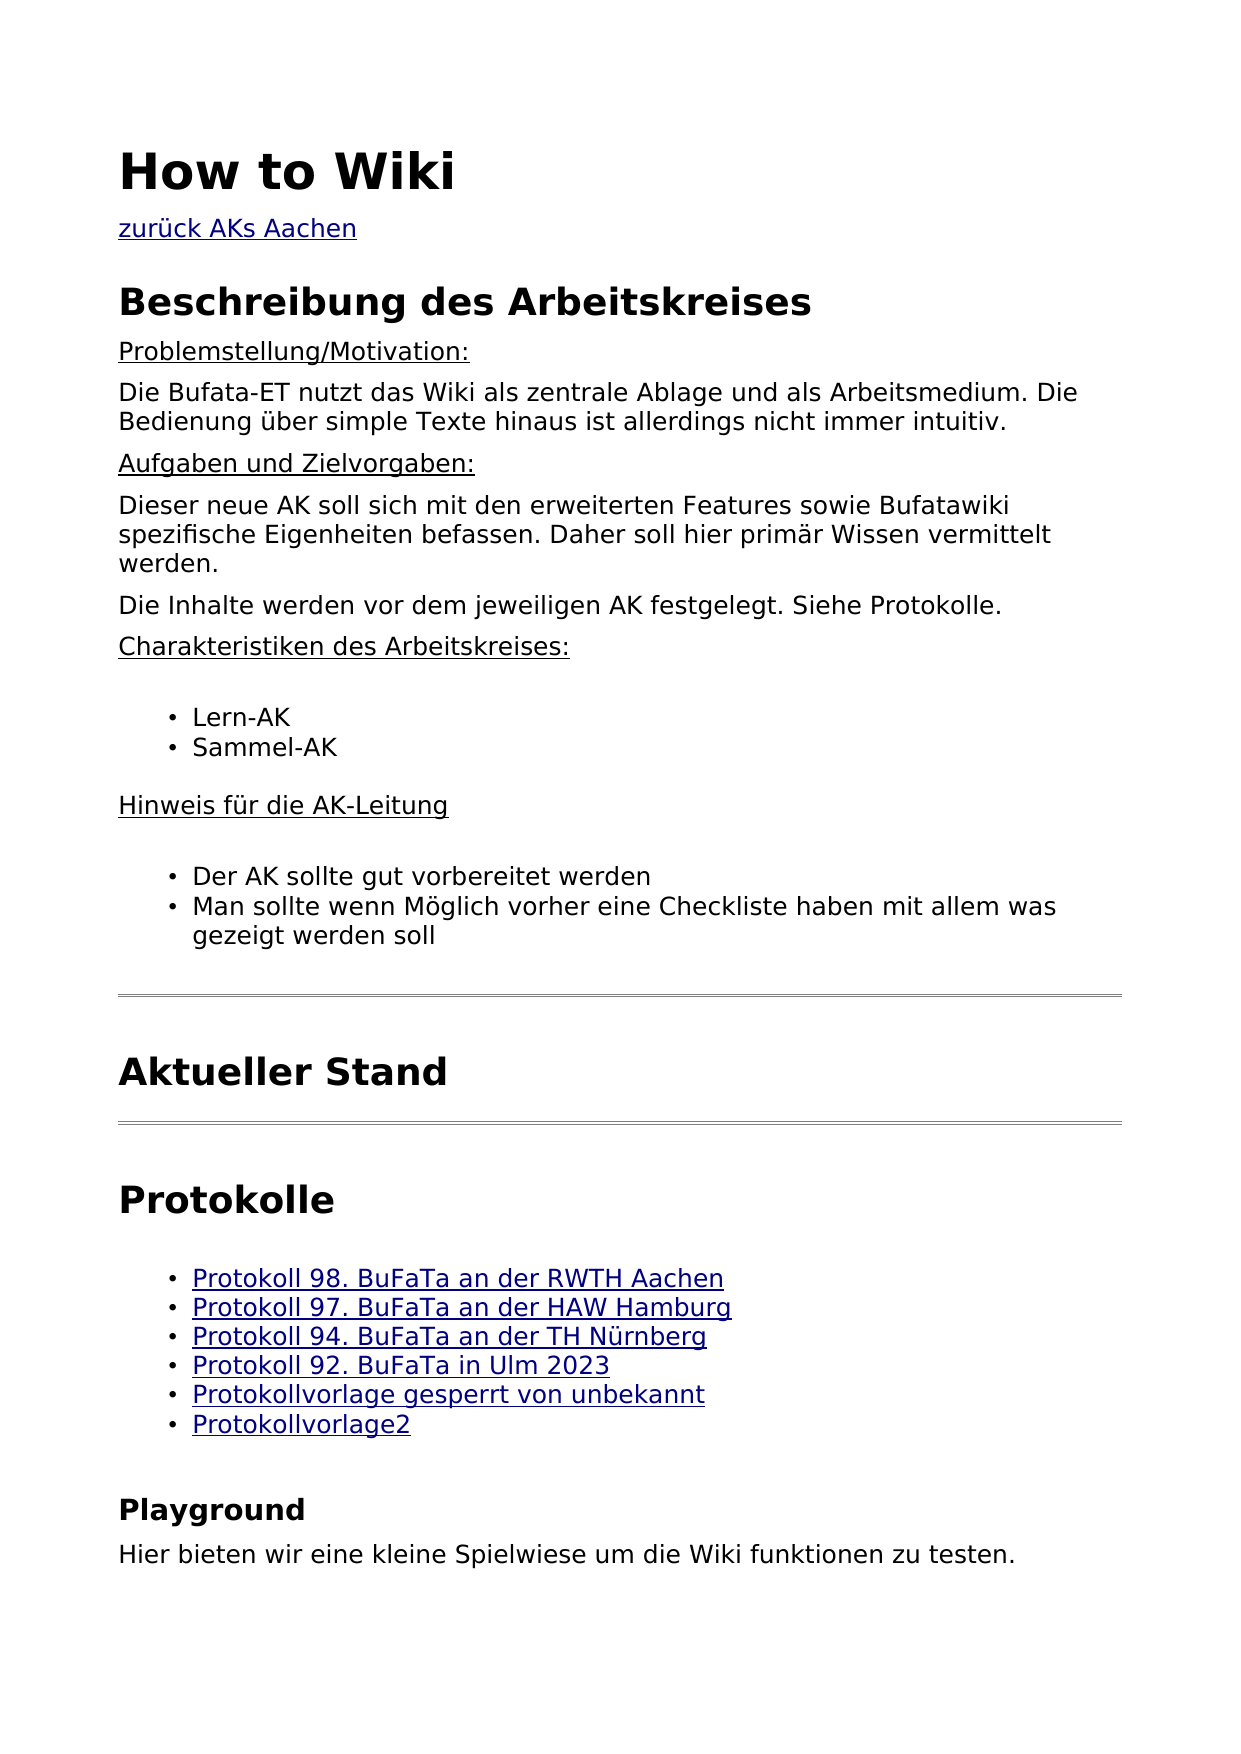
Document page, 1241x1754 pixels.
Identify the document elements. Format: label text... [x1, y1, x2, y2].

text Die Inhalte werden vor dem jeweiligen AK festgelegt. Siehe Protokolle. [118, 591, 1122, 620]
list Protokoll 98. BuFaTa an der RWTH Aachen [177, 1264, 1122, 1293]
text Problemstellung/Motivation: [118, 337, 1122, 366]
text Dieser neue AK soll sich mit den erweiterten Features sowie Bufatawiki spezifische Eigenheiten befassen. Daher soll hier primär Wissen vermittelt werden. [118, 491, 1122, 578]
list Protokollvorlage gesperrt von unbekannt [177, 1381, 1122, 1410]
list Protokoll 97. BuFaTa an der HAW Hamburg [177, 1293, 1122, 1322]
list Man sollte wenn Möglich vorher eine Checkliste haben mit allem was gezeigt werden soll [177, 892, 1122, 950]
text Hinweis für die AK-Leitung [118, 791, 1122, 821]
subtitle How to Wiki [118, 143, 1122, 201]
subtitle Beschreibung des Arbeitskreises [118, 281, 1122, 324]
list Protokollvorlage2 [177, 1410, 1122, 1439]
list Der AK sollte gut vorbereitet werden [177, 863, 1122, 892]
text zurück AKs Aachen [118, 214, 1122, 243]
list Protokoll 94. BuFaTa an der TH Nürnberg [177, 1322, 1122, 1352]
text Charakteristiken des Arbeitskreises: [118, 632, 1122, 662]
list Protokoll 92. BuFaTa in Ulm 2023 [177, 1352, 1122, 1381]
text Hier bieten wir eine kleine Spielwiese um die Wiki funktionen zu testen. [118, 1540, 1122, 1569]
subtitle Playground [118, 1493, 1122, 1527]
subtitle Aktueller Stand [118, 1051, 1122, 1094]
list Sammel-AK [177, 733, 1122, 762]
subtitle Protokolle [118, 1178, 1122, 1222]
text Aufgaben und Zielvorgaben: [118, 449, 1122, 478]
list Lern-AK [177, 704, 1122, 733]
text Die Bufata-ET nutzt das Wiki als zentrale Ablage und als Arbeitsmedium. Die Bedienung über simple Texte hinaus ist allerdings nicht immer intuitiv. [118, 378, 1122, 437]
